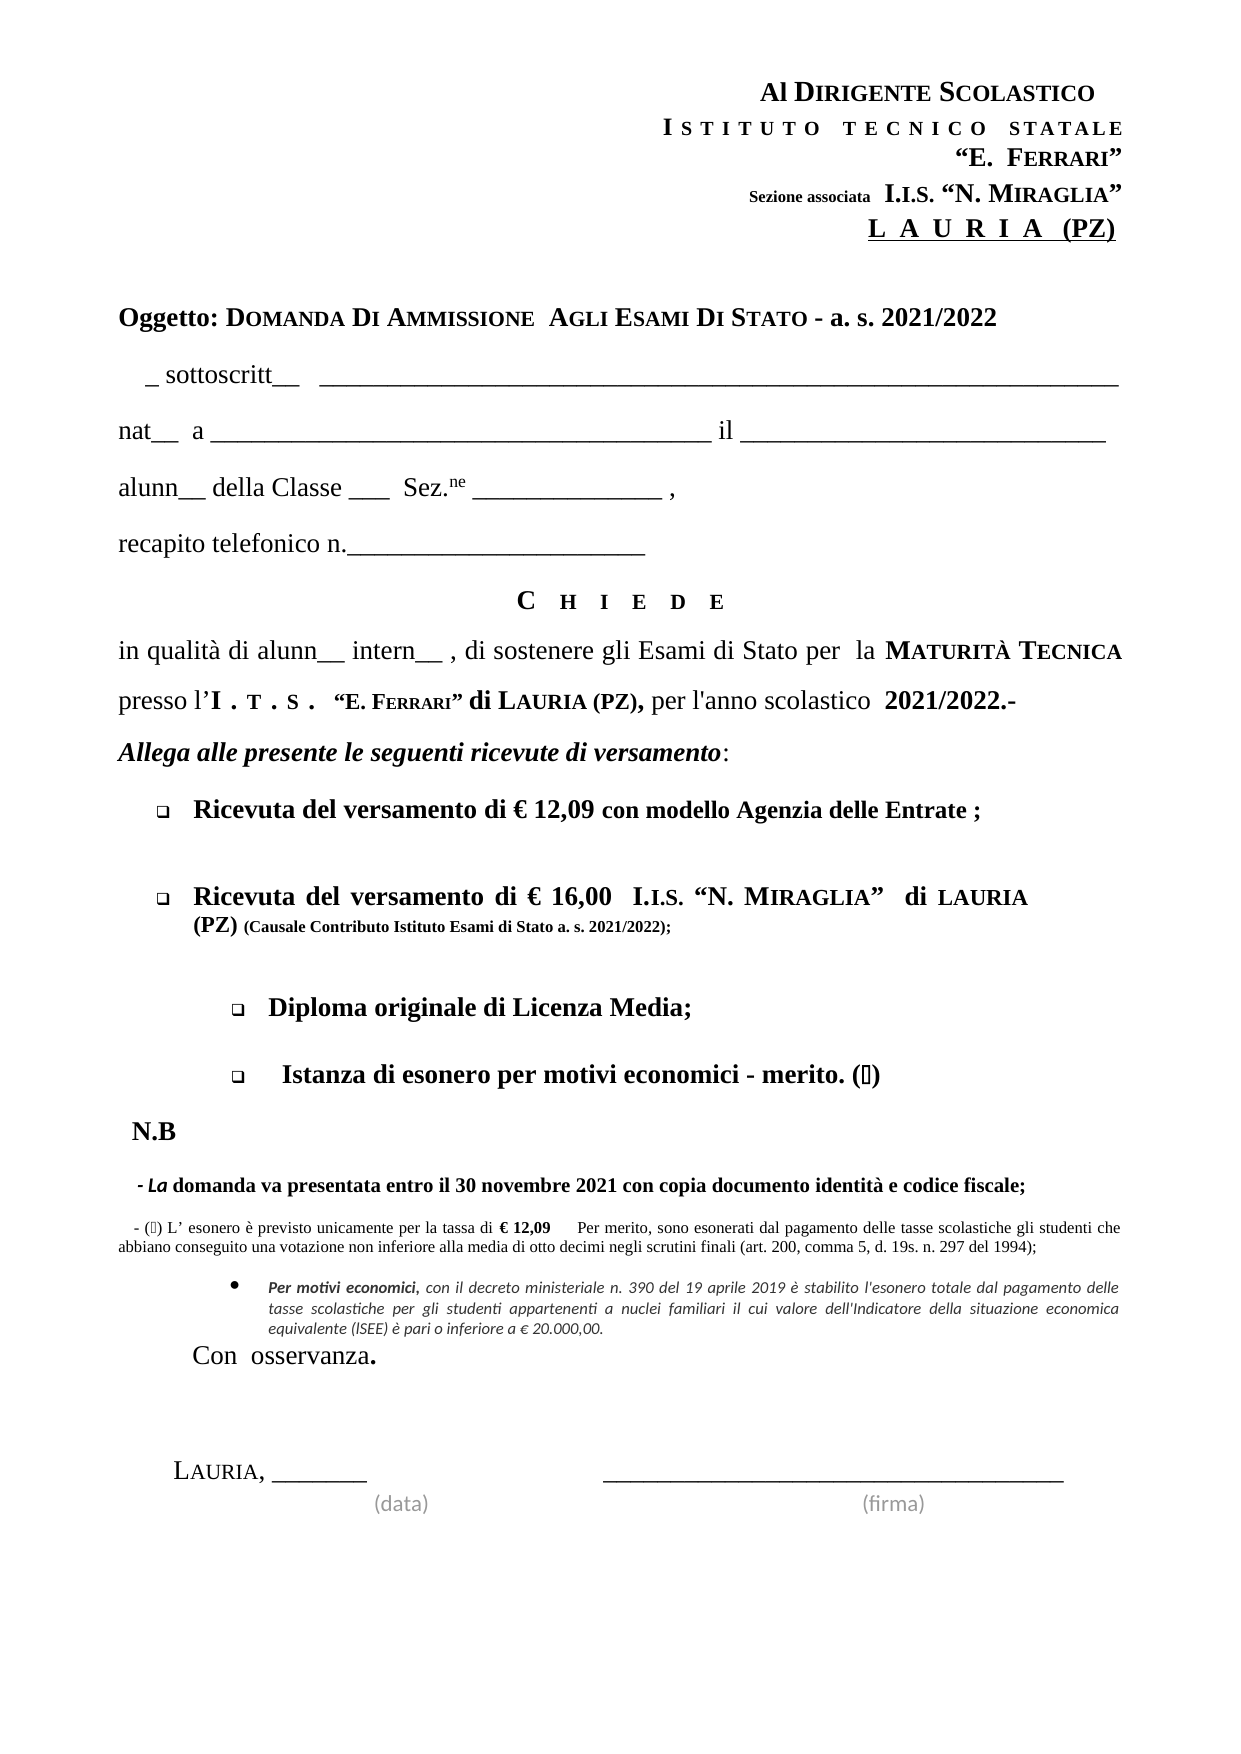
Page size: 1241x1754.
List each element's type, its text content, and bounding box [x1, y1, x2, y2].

text Al Dirigente Scolastico [118, 74, 1122, 107]
text nat__ a _____________________________________ il ___________________________ [118, 414, 1122, 446]
text Allega alle presente le seguenti ricevute di versamento: [118, 736, 1122, 767]
text - () L’ esonero è previsto unicamente per la tassa di € 12,09 Per merito, sono esonerati dal pagamento delle tasse scolastiche gli studenti che abbiano conseguito una votazione non inferiore alla media di otto decimi negli scrutini finali (art. 200, comma 5, d. 19s. n. 297 del 1994); [118, 1218, 1122, 1256]
text L A U R I A (PZ) [118, 213, 1122, 244]
text “E. Ferrari” [118, 141, 1122, 172]
text Oggetto: Domanda Di Ammissione Agli Esami Di Stato - a. s. 2021/2022 [118, 301, 1122, 332]
text N.B [118, 1115, 1122, 1146]
text - La domanda va presentata entro il 30 novembre 2021 con copia documento identità e codice fiscale; [118, 1172, 1122, 1197]
text Sezione associata I.I.S. “N. Miraglia” [118, 177, 1122, 208]
list Diploma originale di Licenza Media; [231, 991, 1122, 1022]
list Ricevuta del versamento di € 16,00 I.I.S. “N. MIRAGLIA” di LAURIA (PZ) (Causale Contributo Istituto Esami di Stato a. s. 2021/2022); [156, 880, 1028, 938]
list Per motivi economici, con il decreto ministeriale n. 390 del 19 aprile 2019 è stabilito l'esonero totale dal pagamento delle tasse scolastiche per gli studenti appartenenti a nuclei familiari il cui valore dell'Indicatore della situazione economica equivalente (lSEE) è pari o inferiore a € 20.000,00. [231, 1277, 1122, 1339]
text Con osservanza. [118, 1339, 1122, 1370]
text recapito telefonico n.______________________ [118, 528, 1122, 559]
text alunn__ della Classe ___ Sez.ne ______________ , [118, 471, 1122, 502]
text in qualità di alunn__ intern__ , di sostenere gli Esami di Stato per la Maturità Tecnica presso l’I.t.s. “E. FERRARI” di Lauria (PZ), per l'anno scolastico 2021/2022.- [118, 615, 1122, 715]
list Istanza di esonero per motivi economici - merito. () [231, 1058, 1122, 1090]
text (data) (firma) [118, 1485, 1122, 1518]
text ­ _ sottoscritt__ ___________________________________________________________ [118, 358, 1122, 389]
list Ricevuta del versamento di € 12,09 con modello Agenzia delle Entrate ; [156, 793, 1122, 824]
subtitle Lauria, _______ __________________________________ [118, 1454, 1122, 1485]
subtitle Chiede [118, 584, 1122, 615]
subtitle Istituto tecnico statale [118, 112, 1122, 141]
